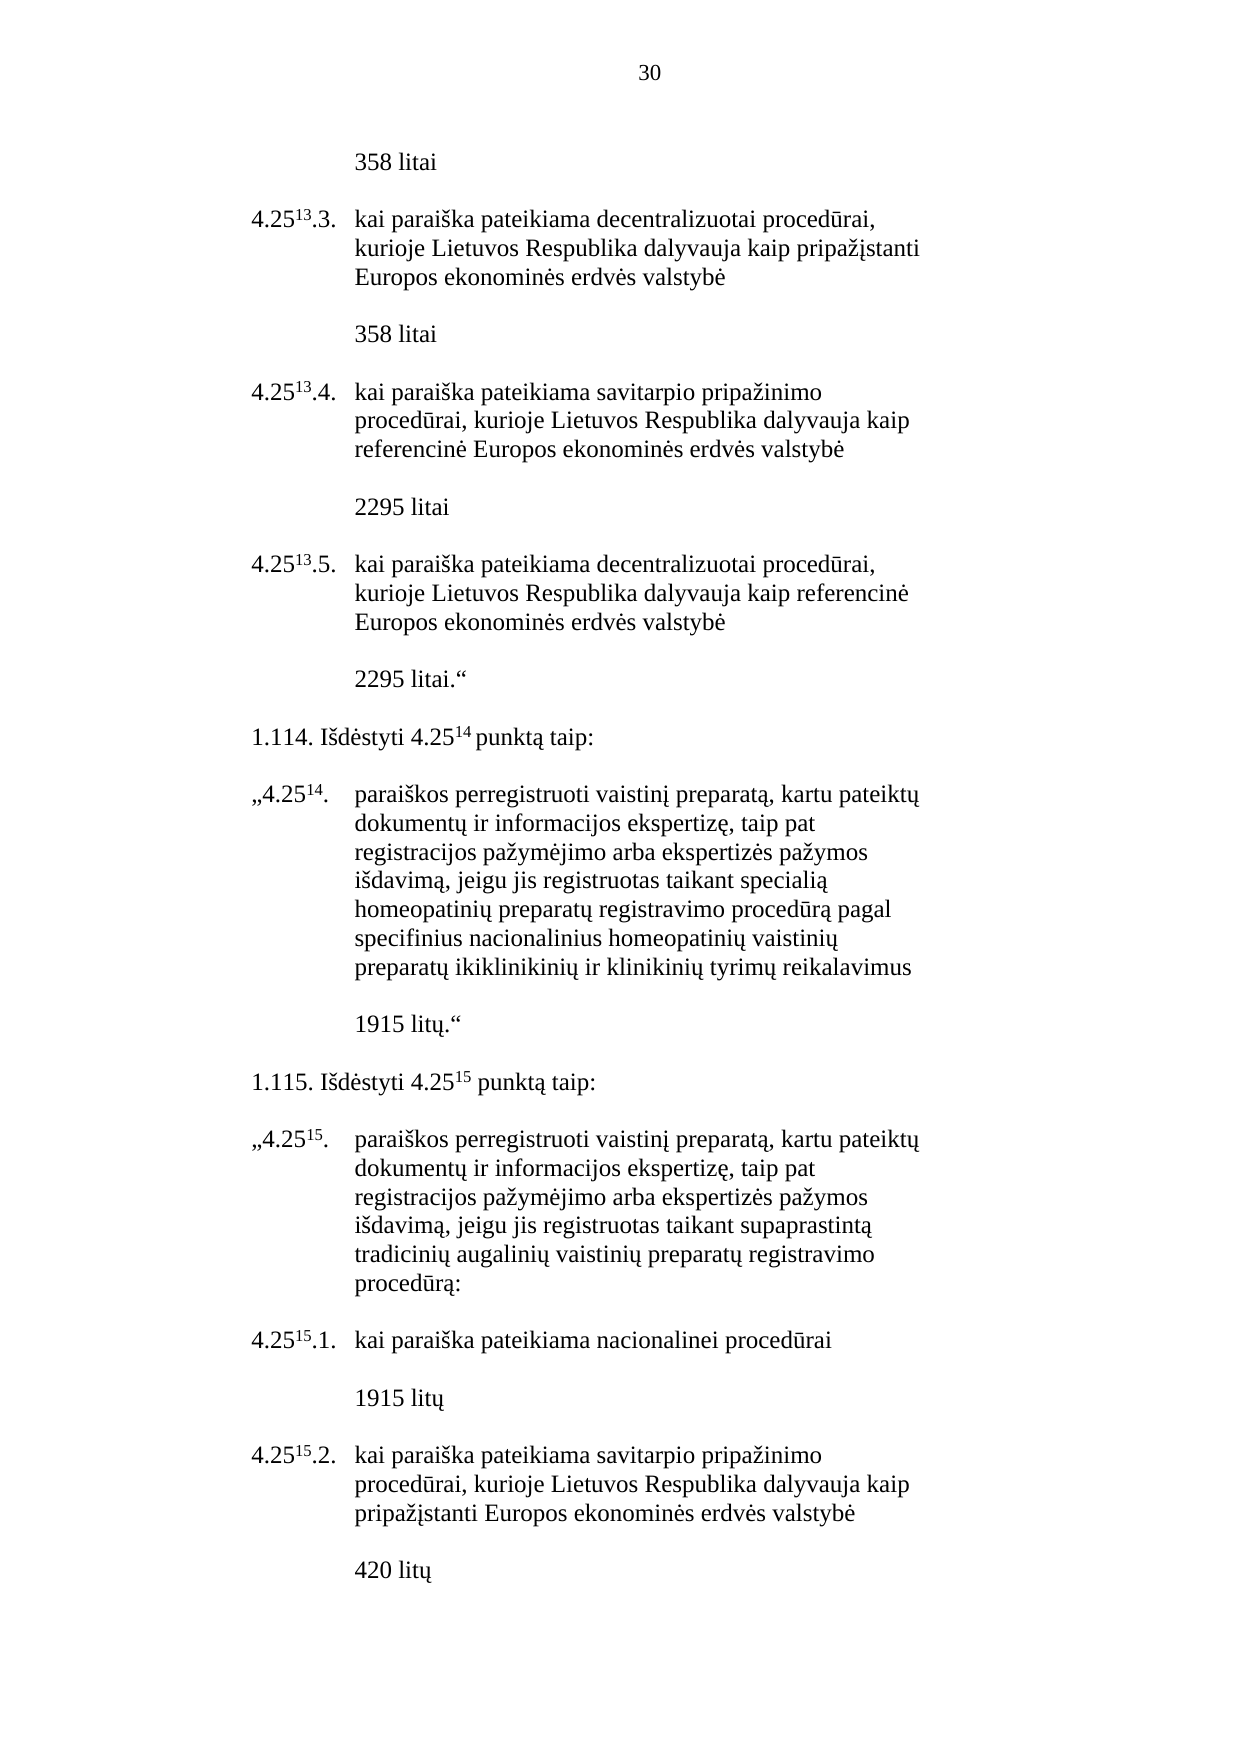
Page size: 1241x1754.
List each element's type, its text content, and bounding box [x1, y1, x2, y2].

text 4.2513.4. kai paraiška pateikiama savitarpio pripažinimo procedūrai, kurioje Lietuvos Respublika dalyvauja kaip referencinė Europos ekonominės erdvės valstybė 2295 litai [251, 377, 924, 521]
text 4.2515.2. kai paraiška pateikiama savitarpio pripažinimo procedūrai, kurioje Lietuvos Respublika dalyvauja kaip pripažįstanti Europos ekonominės erdvės valstybė 420 litų [251, 1441, 924, 1584]
text 4.2515.1. kai paraiška pateikiama nacionalinei procedūrai 1915 litų [251, 1326, 924, 1412]
text 1.114. Išdėstyti 4.2514 punktą taip: [251, 722, 924, 751]
text 358 litai [251, 118, 924, 176]
text „4.2515. paraiškos perregistruoti vaistinį preparatą, kartu pateiktų dokumentų ir informacijos ekspertizę, taip pat registracijos pažymėjimo arba ekspertizės pažymos išdavimą, jeigu jis registruotas taikant supaprastintą tradicinių augalinių vaistinių preparatų registravimo procedūrą: [251, 1124, 924, 1297]
text 4.2513.5. kai paraiška pateikiama decentralizuotai procedūrai, kurioje Lietuvos Respublika dalyvauja kaip referencinė Europos ekonominės erdvės valstybė 2295 litai.“ [251, 549, 924, 693]
text 1.115. Išdėstyti 4.2515 punktą taip: [251, 1067, 924, 1096]
text „4.2514. paraiškos perregistruoti vaistinį preparatą, kartu pateiktų dokumentų ir informacijos ekspertizę, taip pat registracijos pažymėjimo arba ekspertizės pažymos išdavimą, jeigu jis registruotas taikant specialią homeopatinių preparatų registravimo procedūrą pagal specifinius nacionalinius homeopatinių vaistinių preparatų ikiklinikinių ir klinikinių tyrimų reikalavimus 1915 litų.“ [251, 779, 924, 1038]
text 4.2513.3. kai paraiška pateikiama decentralizuotai procedūrai, kurioje Lietuvos Respublika dalyvauja kaip pripažįstanti Europos ekonominės erdvės valstybė 358 litai [251, 204, 924, 348]
